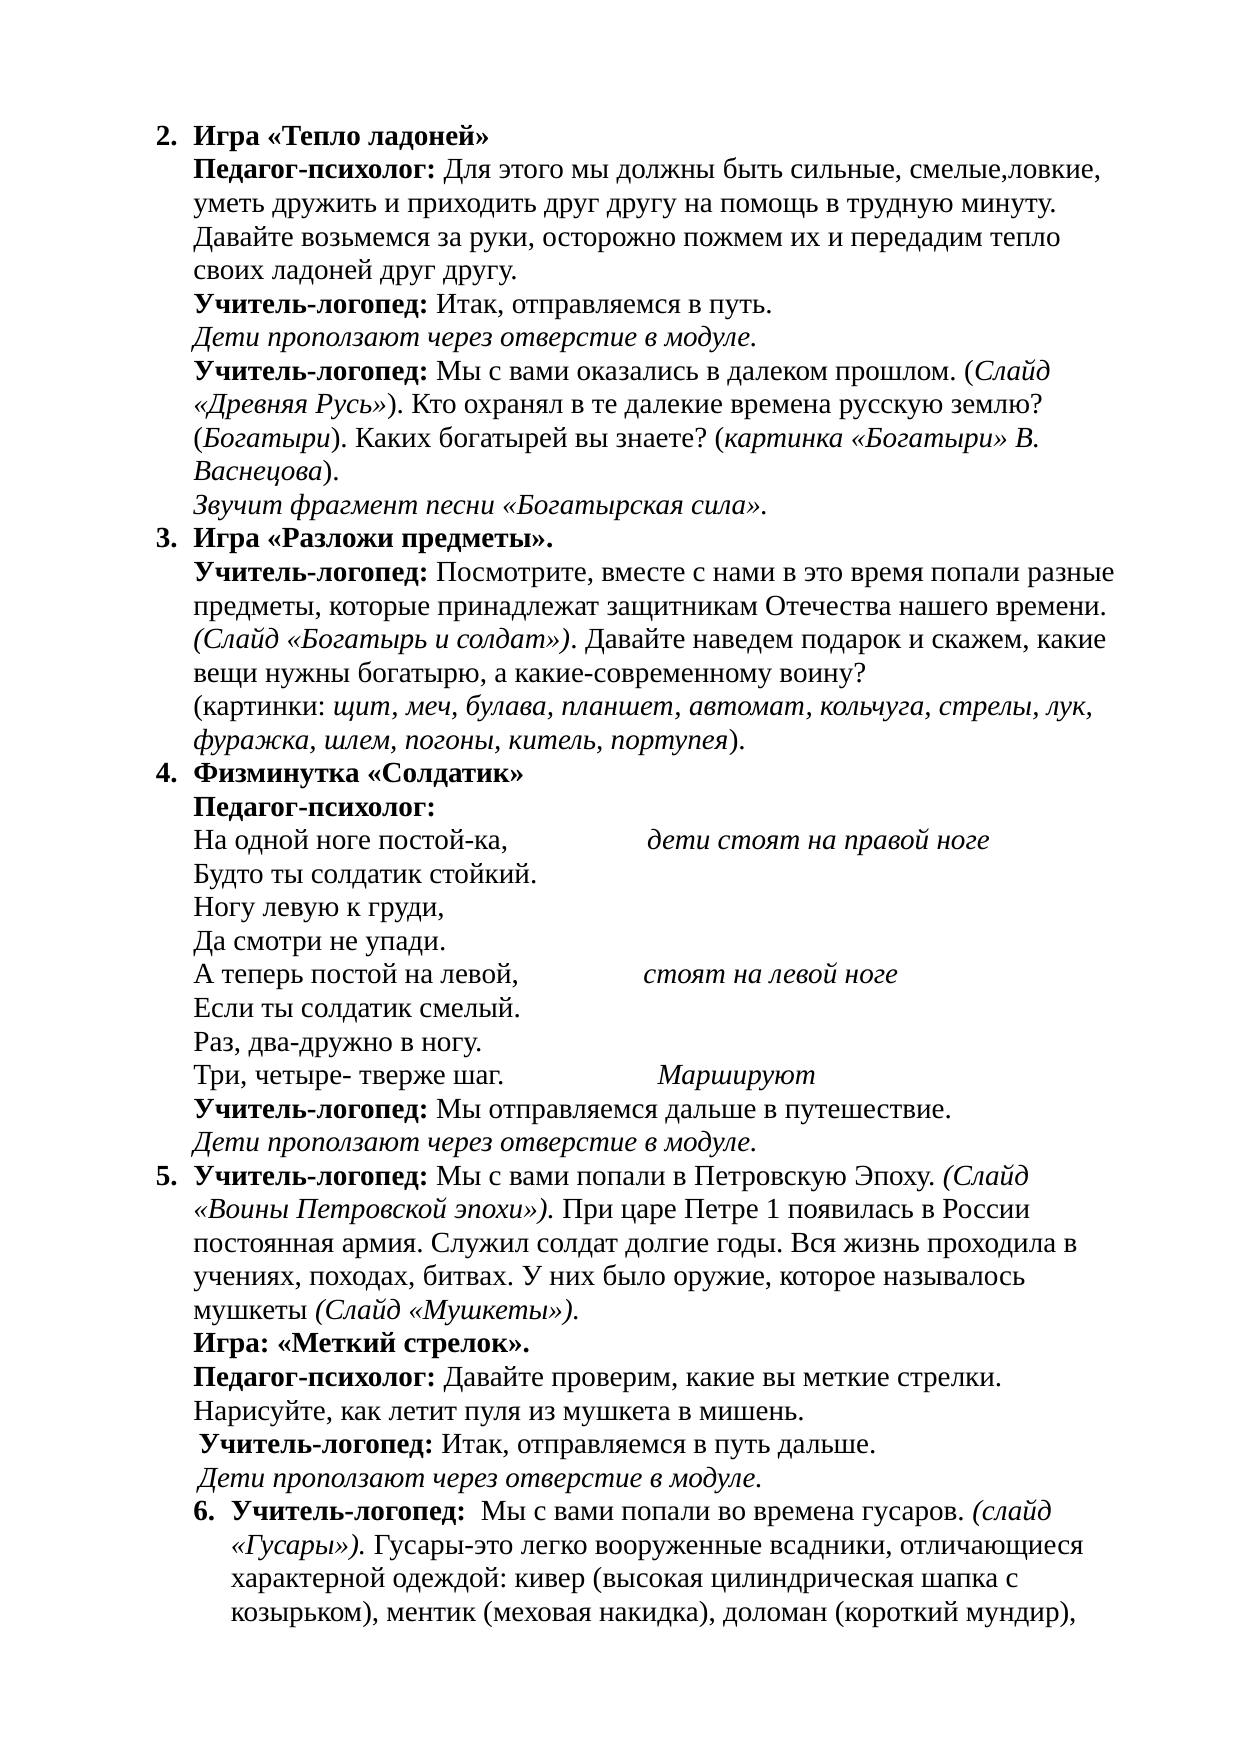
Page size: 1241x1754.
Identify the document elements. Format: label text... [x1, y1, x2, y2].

text Учитель-логопед: Итак, отправляемся в путь дальше. [118, 1426, 1122, 1460]
list На одной ноге постой-ка, дети стоят на правой ноге [156, 822, 1122, 856]
list Будто ты солдатик стойкий. [156, 856, 1122, 889]
list Физминутка «Солдатик» [156, 755, 1122, 789]
list Дети проползают через отверстие в модуле. [156, 319, 1122, 353]
list Ногу левую к груди, [156, 889, 1122, 923]
list Учитель-логопед: Мы с вами попали в Петровскую Эпоху. (Слайд «Воины Петровской эпохи»). При царе Петре 1 появилась в России постоянная армия. Служил солдат долгие годы. Вся жизнь проходила в учениях, походах, битвах. У них было оружие, которое называлось мушкеты (Слайд «Мушкеты»). [156, 1158, 1122, 1326]
list Педагог-психолог: [156, 789, 1122, 822]
list Если ты солдатик смелый. [156, 990, 1122, 1024]
list Учитель-логопед: Мы с вами оказались в далеком прошлом. (Слайд «Древняя Русь»). Кто охранял в те далекие времена русскую землю? (Богатыри). Каких богатырей вы знаете? (картинка «Богатыри» В. Васнецова). [156, 353, 1122, 487]
list Да смотри не упади. [156, 923, 1122, 957]
text Дети проползают через отверстие в модуле. [118, 1460, 1122, 1493]
list Учитель-логопед: Мы с вами попали во времена гусаров. (слайд «Гусары»). Гусары-это легко вооруженные всадники, отличающиеся характерной одеждой: кивер (высокая цилиндрическая шапка с козырьком), ментик (меховая накидка), доломан (короткий мундир), [193, 1493, 1122, 1627]
list Дети проползают через отверстие в модуле. [156, 1124, 1122, 1158]
list Игра: «Меткий стрелок». [156, 1326, 1122, 1359]
list Учитель-логопед: Мы отправляемся дальше в путешествие. [156, 1091, 1122, 1124]
list (картинки: щит, меч, булава, планшет, автомат, кольчуга, стрелы, лук, фуражка, шлем, погоны, китель, портупея). [156, 688, 1122, 755]
list Звучит фрагмент песни «Богатырская сила». [156, 487, 1122, 521]
list Педагог-психолог: Для этого мы должны быть сильные, смелые,ловкие, уметь дружить и приходить друг другу на помощь в трудную минуту. Давайте возьмемся за руки, осторожно пожмем их и передадим тепло своих ладоней друг другу. [156, 152, 1122, 286]
list А теперь постой на левой, стоят на левой ноге [156, 957, 1122, 990]
list Игра «Разложи предметы». [156, 521, 1122, 554]
list Учитель-логопед: Итак, отправляемся в путь. [156, 286, 1122, 319]
list Педагог-психолог: Давайте проверим, какие вы меткие стрелки. Нарисуйте, как летит пуля из мушкета в мишень. [156, 1359, 1122, 1426]
list Учитель-логопед: Посмотрите, вместе с нами в это время попали разные предметы, которые принадлежат защитникам Отечества нашего времени. (Слайд «Богатырь и солдат»). Давайте наведем подарок и скажем, какие вещи нужны богатырю, а какие-современному воину? [156, 554, 1122, 688]
list Раз, два-дружно в ногу. [156, 1024, 1122, 1057]
list Игра «Тепло ладоней» [156, 118, 1122, 152]
list Три, четыре- тверже шаг. Маршируют [156, 1057, 1122, 1091]
